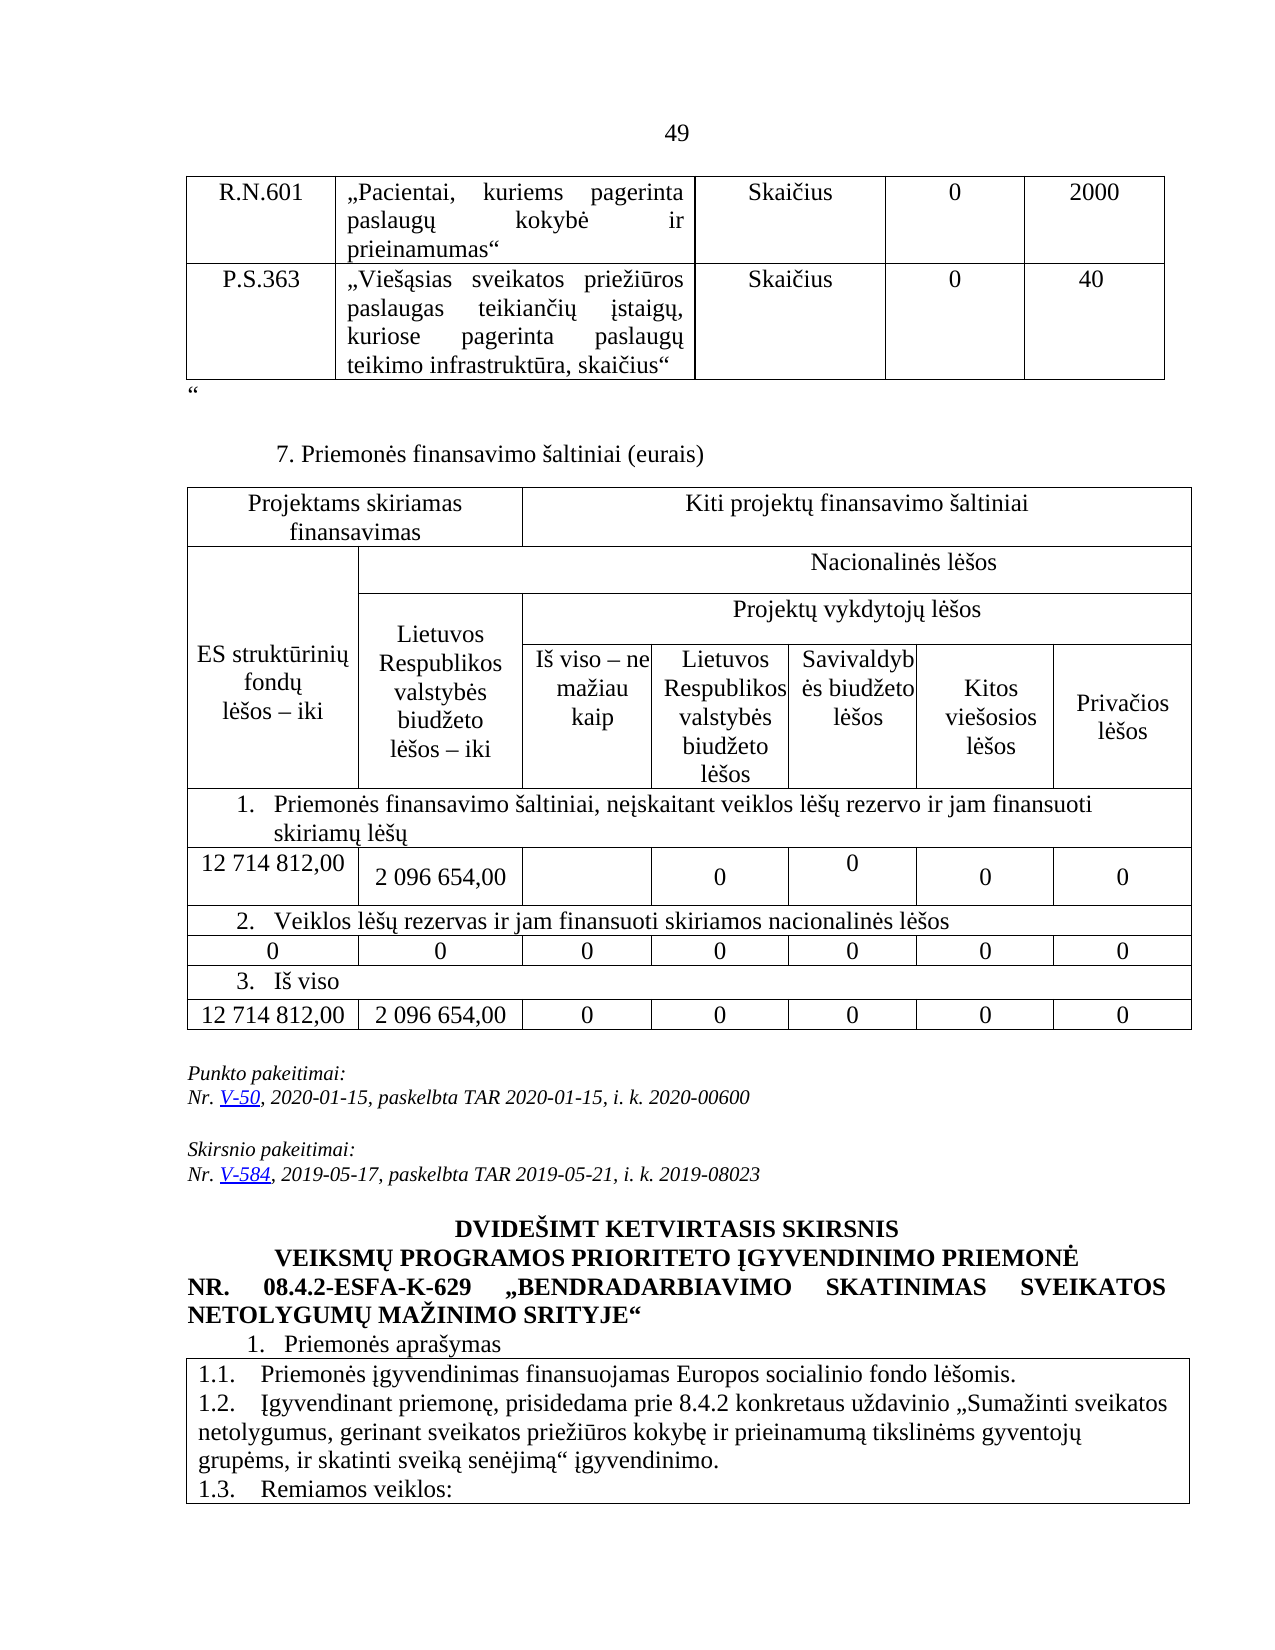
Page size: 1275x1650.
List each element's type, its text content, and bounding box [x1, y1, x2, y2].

table_header Kiti projektų finansavimo šaltiniai [523, 488, 1191, 546]
table_cell 2 096 654,00 [359, 1000, 522, 1029]
table_cell 0 [1054, 936, 1191, 965]
table_cell 0 [1054, 1000, 1191, 1029]
table_cell 12 714 812,00 [188, 848, 358, 905]
text Punkto pakeitimai: [187, 1061, 1167, 1084]
table_cell R.N.601 [187, 177, 335, 263]
table_cell Projektų vykdytojų lėšos [523, 594, 1191, 643]
table_cell 0 [917, 848, 1053, 905]
text VEIKSMŲ PROGRAMOS PRIORITETO ĮGYVENDINIMO PRIEMONĖ [187, 1243, 1167, 1272]
text DVIDEŠIMT KETVIRTASIS SKIRSNIS [187, 1214, 1167, 1243]
table_cell Nacionalinės lėšos [359, 547, 1191, 593]
table_cell 0 [359, 936, 522, 965]
table_cell P.S.363 [187, 264, 335, 379]
text Nr. V-584, 2019-05-17, paskelbta TAR 2019-05-21, i. k. 2019-08023 [187, 1161, 1167, 1186]
text 7. Priemonės finansavimo šaltiniai (eurais) [187, 439, 1166, 468]
table_header Projektams skiriamas finansavimas [188, 488, 522, 546]
table_cell 12 714 812,00 [188, 1000, 358, 1029]
table_cell 0 [188, 936, 358, 965]
table_cell 0 [789, 848, 916, 905]
table_cell 0 [1054, 848, 1191, 905]
table_cell 0 [523, 936, 651, 965]
table_cell 0 [789, 1000, 916, 1029]
table_cell „Viešąsias sveikatos priežiūros paslaugas teikiančių įstaigų, kuriose pagerinta paslaugų teikimo infrastruktūra, skaičius“ [336, 264, 694, 379]
table_cell 1. Priemonės finansavimo šaltiniai, neįskaitant veiklos lėšų rezervo ir jam finansuoti skiriamų lėšų [188, 789, 1191, 847]
table_cell 0 [917, 936, 1053, 965]
table_cell 2. Veiklos lėšų rezervas ir jam finansuoti skiriamos nacionalinės lėšos [188, 906, 1191, 935]
table_cell 0 [886, 177, 1024, 263]
table_cell 0 [886, 264, 1024, 379]
table_cell 2000 [1025, 177, 1164, 263]
table_cell 0 [917, 1000, 1053, 1029]
table_cell [523, 848, 651, 905]
table_cell 0 [652, 848, 788, 905]
table_cell 0 [523, 1000, 651, 1029]
table_cell 2 096 654,00 [359, 848, 522, 905]
table_cell 40 [1025, 264, 1164, 379]
text “ [187, 380, 1167, 409]
table_cell Lietuvos Respublikos valstybės biudžeto lėšos [652, 645, 788, 788]
table_cell 0 [652, 1000, 788, 1029]
table_cell ES struktūrinių fondų lėšos – iki [188, 547, 358, 788]
table_cell 0 [652, 936, 788, 965]
table_cell Savivaldybės biudžeto lėšos [789, 645, 916, 788]
table_cell Skaičius [696, 264, 885, 379]
table_cell 0 [789, 936, 916, 965]
table_header 1.1. Priemonės įgyvendinimas finansuojamas Europos socialinio fondo lėšomis. 1.2. Įgyvendinant priemonę, prisidedama prie 8.4.2 konkretaus uždavinio „Sumažinti sveikatos netolygumus, gerinant sveikatos priežiūros kokybę ir prieinamumą tikslinėms gyventojų grupėms, ir skatinti sveiką senėjimą“ įgyvendinimo. 1.3. Remiamos veiklos: [187, 1359, 1189, 1503]
table_cell Kitos viešosios lėšos [917, 645, 1053, 788]
table_cell Skaičius [696, 177, 885, 263]
table_cell Iš viso – ne mažiau kaip [523, 645, 651, 788]
text Nr. V-50, 2020-01-15, paskelbta TAR 2020-01-15, i. k. 2020-00600 [187, 1084, 1167, 1109]
text NR. 08.4.2-ESFA-K-629 „BENDRADARBIAVIMO SKATINIMAS SVEIKATOS NETOLYGUMŲ MAŽINIMO SRITYJE“ [187, 1272, 1167, 1329]
table_cell Privačios lėšos [1054, 645, 1191, 788]
table_cell Lietuvos Respublikos valstybės biudžeto lėšos – iki [359, 594, 522, 788]
text Skirsnio pakeitimai: [187, 1137, 1167, 1161]
table_cell 3. Iš viso [188, 966, 1191, 999]
text 1. Priemonės aprašymas [246, 1329, 1167, 1358]
table_cell „Pacientai, kuriems pagerinta paslaugų kokybė ir prieinamumas“ [336, 177, 694, 263]
